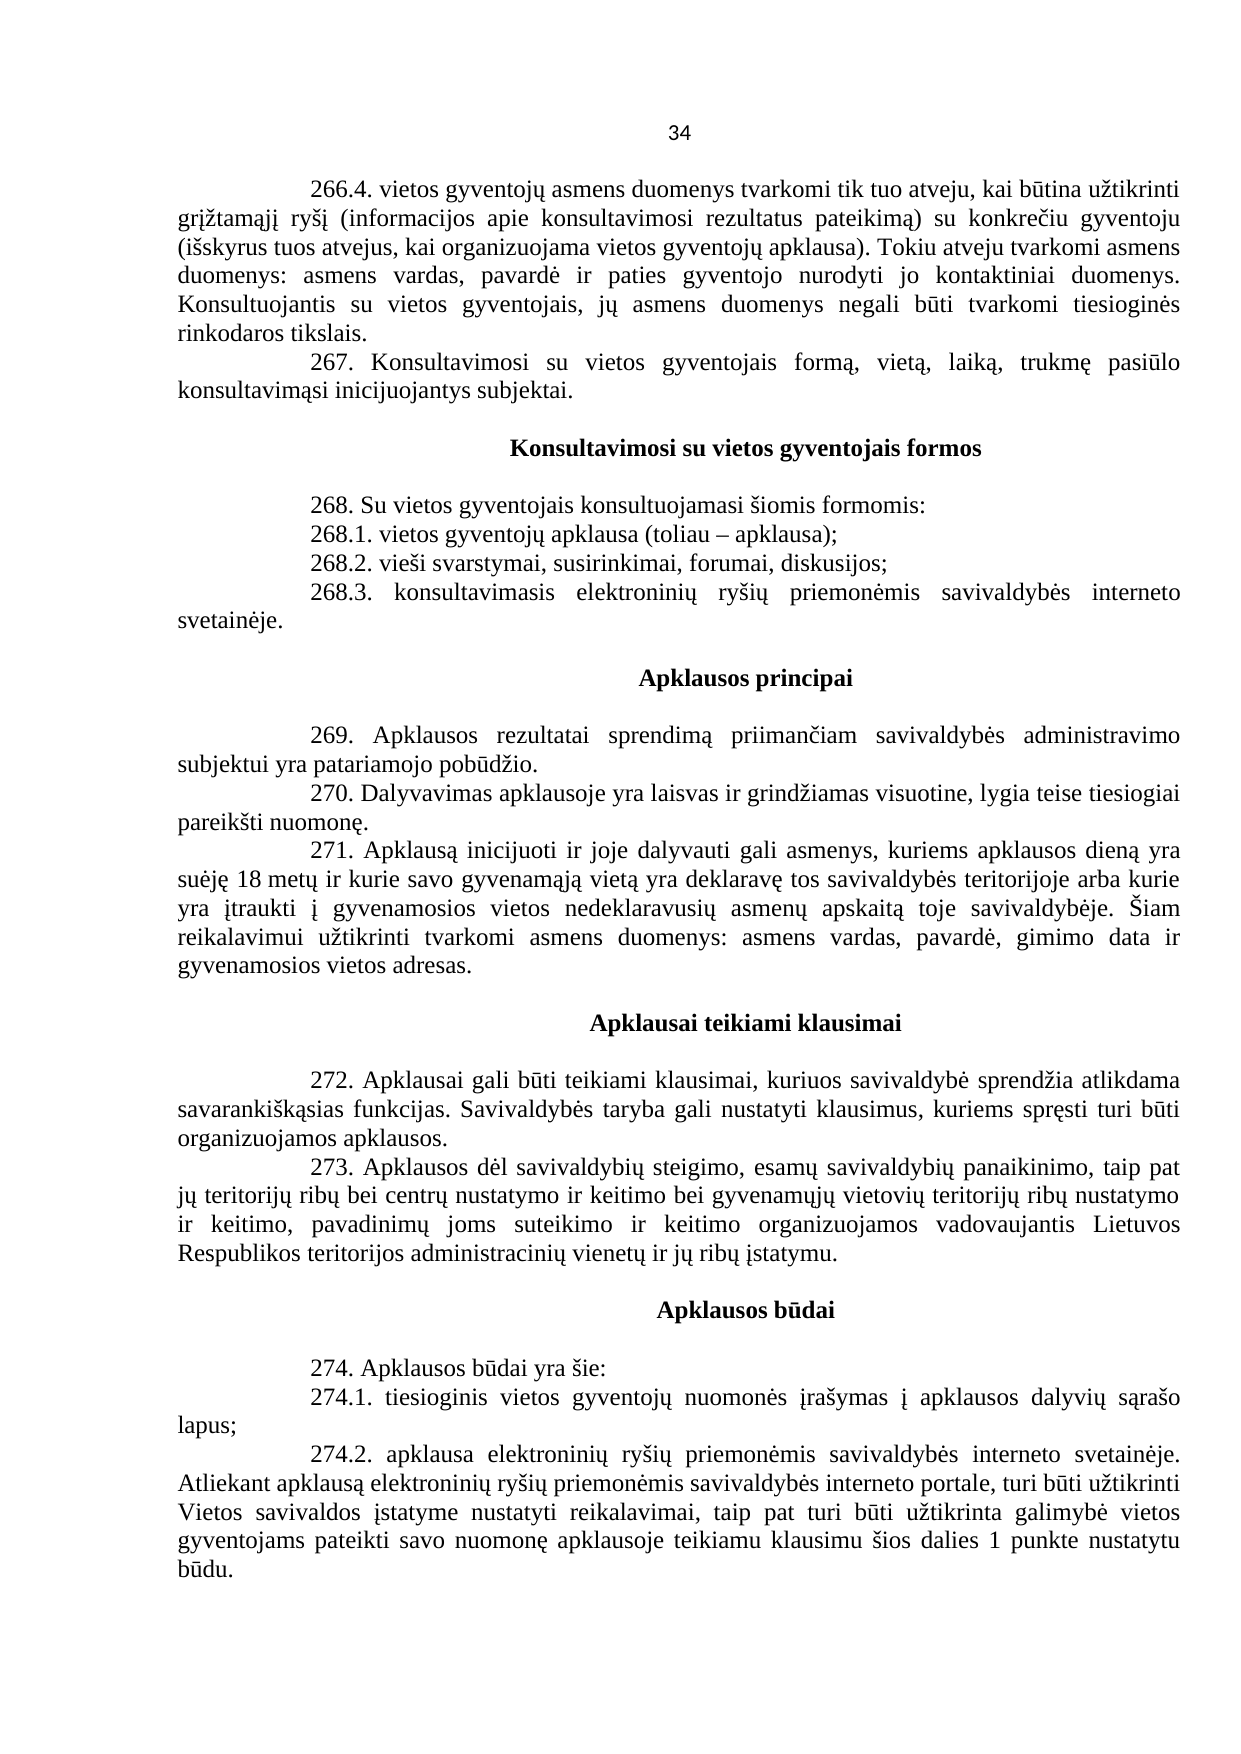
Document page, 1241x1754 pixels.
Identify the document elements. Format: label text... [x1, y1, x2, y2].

text Apklausos būdai [177, 1295, 1181, 1324]
text 274.1. tiesioginis vietos gyventojų nuomonės įrašymas į apklausos dalyvių sąrašo lapus; [177, 1382, 1181, 1439]
text Apklausos principai [177, 663, 1181, 692]
text 268.3. konsultavimasis elektroninių ryšių priemonėmis savivaldybės interneto svetainėje. [177, 577, 1181, 634]
text 272. Apklausai gali būti teikiami klausimai, kuriuos savivaldybė sprendžia atlikdama savarankiškąsias funkcijas. Savivaldybės taryba gali nustatyti klausimus, kuriems spręsti turi būti organizuojamos apklausos. [177, 1065, 1181, 1152]
text 268. Su vietos gyventojais konsultuojamasi šiomis formomis: [177, 490, 1181, 519]
text 274.2. apklausa elektroninių ryšių priemonėmis savivaldybės interneto svetainėje. Atliekant apklausą elektroninių ryšių priemonėmis savivaldybės interneto portale, turi būti užtikrinti Vietos savivaldos įstatyme nustatyti reikalavimai, taip pat turi būti užtikrinta galimybė vietos gyventojams pateikti savo nuomonę apklausoje teikiamu klausimu šios dalies 1 punkte nustatytu būdu. [177, 1439, 1181, 1583]
text Konsultavimosi su vietos gyventojais formos [177, 433, 1181, 462]
text 271. Apklausą inicijuoti ir joje dalyvauti gali asmenys, kuriems apklausos dieną yra suėję 18 metų ir kurie savo gyvenamąją vietą yra deklaravę tos savivaldybės teritorijoje arba kurie yra įtraukti į gyvenamosios vietos nedeklaravusių asmenų apskaitą toje savivaldybėje. Šiam reikalavimui užtikrinti tvarkomi asmens duomenys: asmens vardas, pavardė, gimimo data ir gyvenamosios vietos adresas. [177, 835, 1181, 979]
text 266.4. vietos gyventojų asmens duomenys tvarkomi tik tuo atveju, kai būtina užtikrinti grįžtamąjį ryšį (informacijos apie konsultavimosi rezultatus pateikimą) su konkrečiu gyventoju (išskyrus tuos atvejus, kai organizuojama vietos gyventojų apklausa). Tokiu atveju tvarkomi asmens duomenys: asmens vardas, pavardė ir paties gyventojo nurodyti jo kontaktiniai duomenys. Konsultuojantis su vietos gyventojais, jų asmens duomenys negali būti tvarkomi tiesioginės rinkodaros tikslais. [177, 174, 1181, 347]
text 268.1. vietos gyventojų apklausa (toliau – apklausa); [177, 519, 1181, 548]
text 270. Dalyvavimas apklausoje yra laisvas ir grindžiamas visuotine, lygia teise tiesiogiai pareikšti nuomonę. [177, 778, 1181, 835]
text Apklausai teikiami klausimai [177, 1008, 1181, 1037]
text 274. Apklausos būdai yra šie: [177, 1353, 1181, 1382]
text 269. Apklausos rezultatai sprendimą priimančiam savivaldybės administravimo subjektui yra patariamojo pobūdžio. [177, 720, 1181, 778]
text 273. Apklausos dėl savivaldybių steigimo, esamų savivaldybių panaikinimo, taip pat jų teritorijų ribų bei centrų nustatymo ir keitimo bei gyvenamųjų vietovių teritorijų ribų nustatymo ir keitimo, pavadinimų joms suteikimo ir keitimo organizuojamos vadovaujantis Lietuvos Respublikos teritorijos administracinių vienetų ir jų ribų įstatymu. [177, 1152, 1181, 1267]
text 267. Konsultavimosi su vietos gyventojais formą, vietą, laiką, trukmę pasiūlo konsultavimąsi inicijuojantys subjektai. [177, 347, 1181, 404]
text 268.2. vieši svarstymai, susirinkimai, forumai, diskusijos; [177, 548, 1181, 577]
